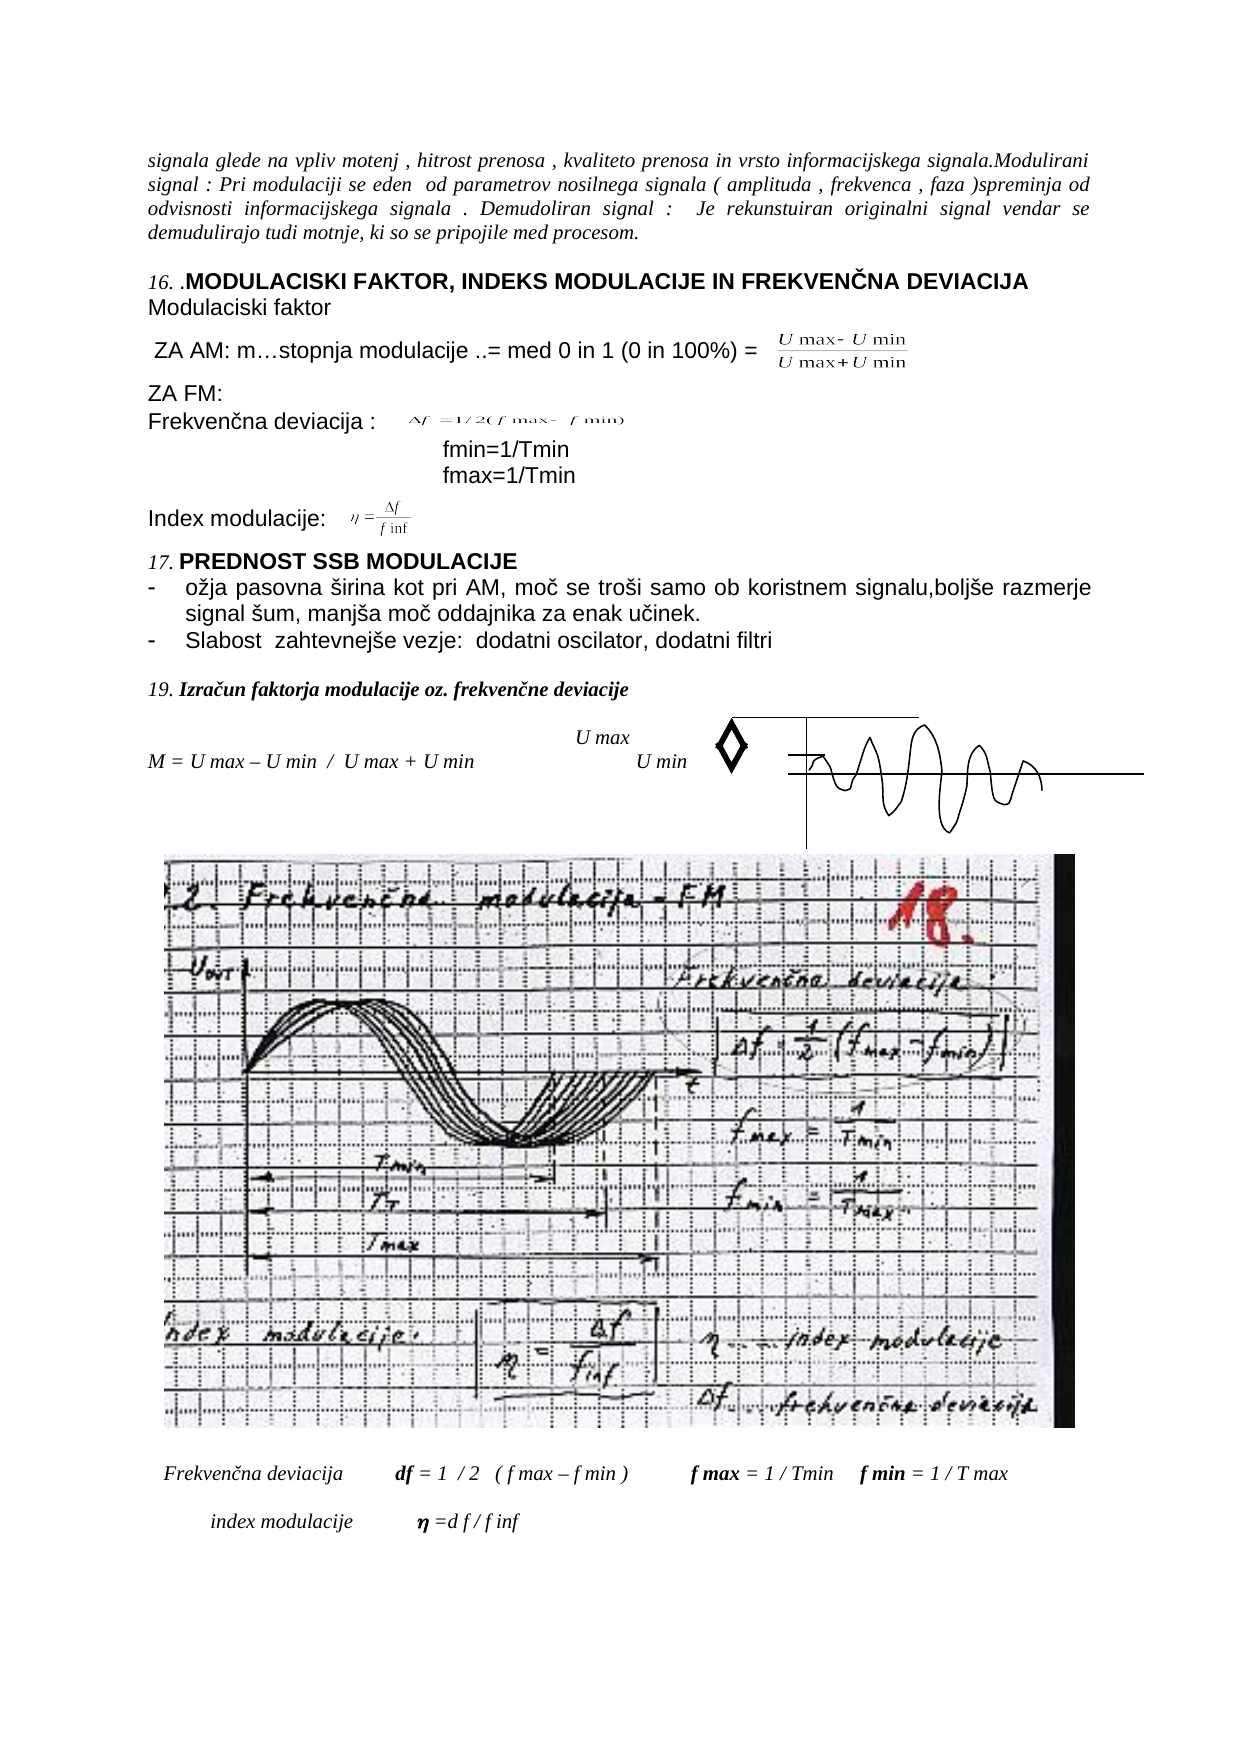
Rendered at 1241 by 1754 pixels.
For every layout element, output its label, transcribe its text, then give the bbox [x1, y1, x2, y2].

text Index modulacije: [148, 489, 1093, 548]
text [985, 749, 1093, 773]
text Frekvenčna deviacija df = 1 / 2 ( f max – f min ) f max = 1 / Tmin f min = 1 / T max [148, 1460, 1093, 1484]
text ZA AM: m…stopnja modulacije ..= med 0 in 1 (0 in 100%) = [148, 321, 1093, 379]
picture [164, 854, 1075, 1428]
text 19. Izračun faktorja modulacije oz. frekvenčne deviacije [148, 677, 1093, 701]
text index modulacije  =d f / f inf [148, 1508, 1093, 1533]
text Frekvenčna deviacija : [148, 406, 1093, 436]
list Slabost zahtevnejše vezje: dodatni oscilator, dodatni filtri [148, 627, 1093, 653]
text fmax=1/Tmin [148, 462, 1093, 489]
text [940, 749, 973, 773]
text fmin=1/Tmin [148, 436, 1093, 462]
list ožja pasovna širina kot pri AM, moč se troši samo ob koristnem signalu,boljše razmerje signal šum, manjša moč oddajnika za enak učinek. [148, 574, 1093, 627]
text [737, 725, 806, 749]
text [724, 731, 740, 749]
text U max [148, 725, 727, 749]
text ZA FM: [148, 379, 1093, 406]
text [733, 749, 806, 773]
text signala glede na vpliv motenj , hitrost prenosa , kvaliteto prenosa in vrsto informacijskega signala.Modulirani signal : Pri modulaciji se eden od parametrov nosilnega signala ( amplituda , frekvenca , faza )spreminja od odvisnosti informacijskega signala . Demudoliran signal : Je rekunstuiran originalni signal vendar se demudulirajo tudi motnje, ki so se pripojile med procesom. [148, 148, 1093, 244]
text Modulaciski faktor [148, 294, 1093, 321]
text M = U max – U min / U max + U min U min [148, 749, 730, 773]
text 17. PREDNOST SSB MODULACIJE [148, 548, 1093, 574]
text [807, 749, 863, 773]
text 16. .MODULACISKI FAKTOR, INDEKS MODULACIJE IN FREKVENČNA DEVIACIJA [148, 268, 1093, 294]
text [807, 725, 920, 749]
text [912, 727, 937, 749]
text [927, 725, 1093, 749]
